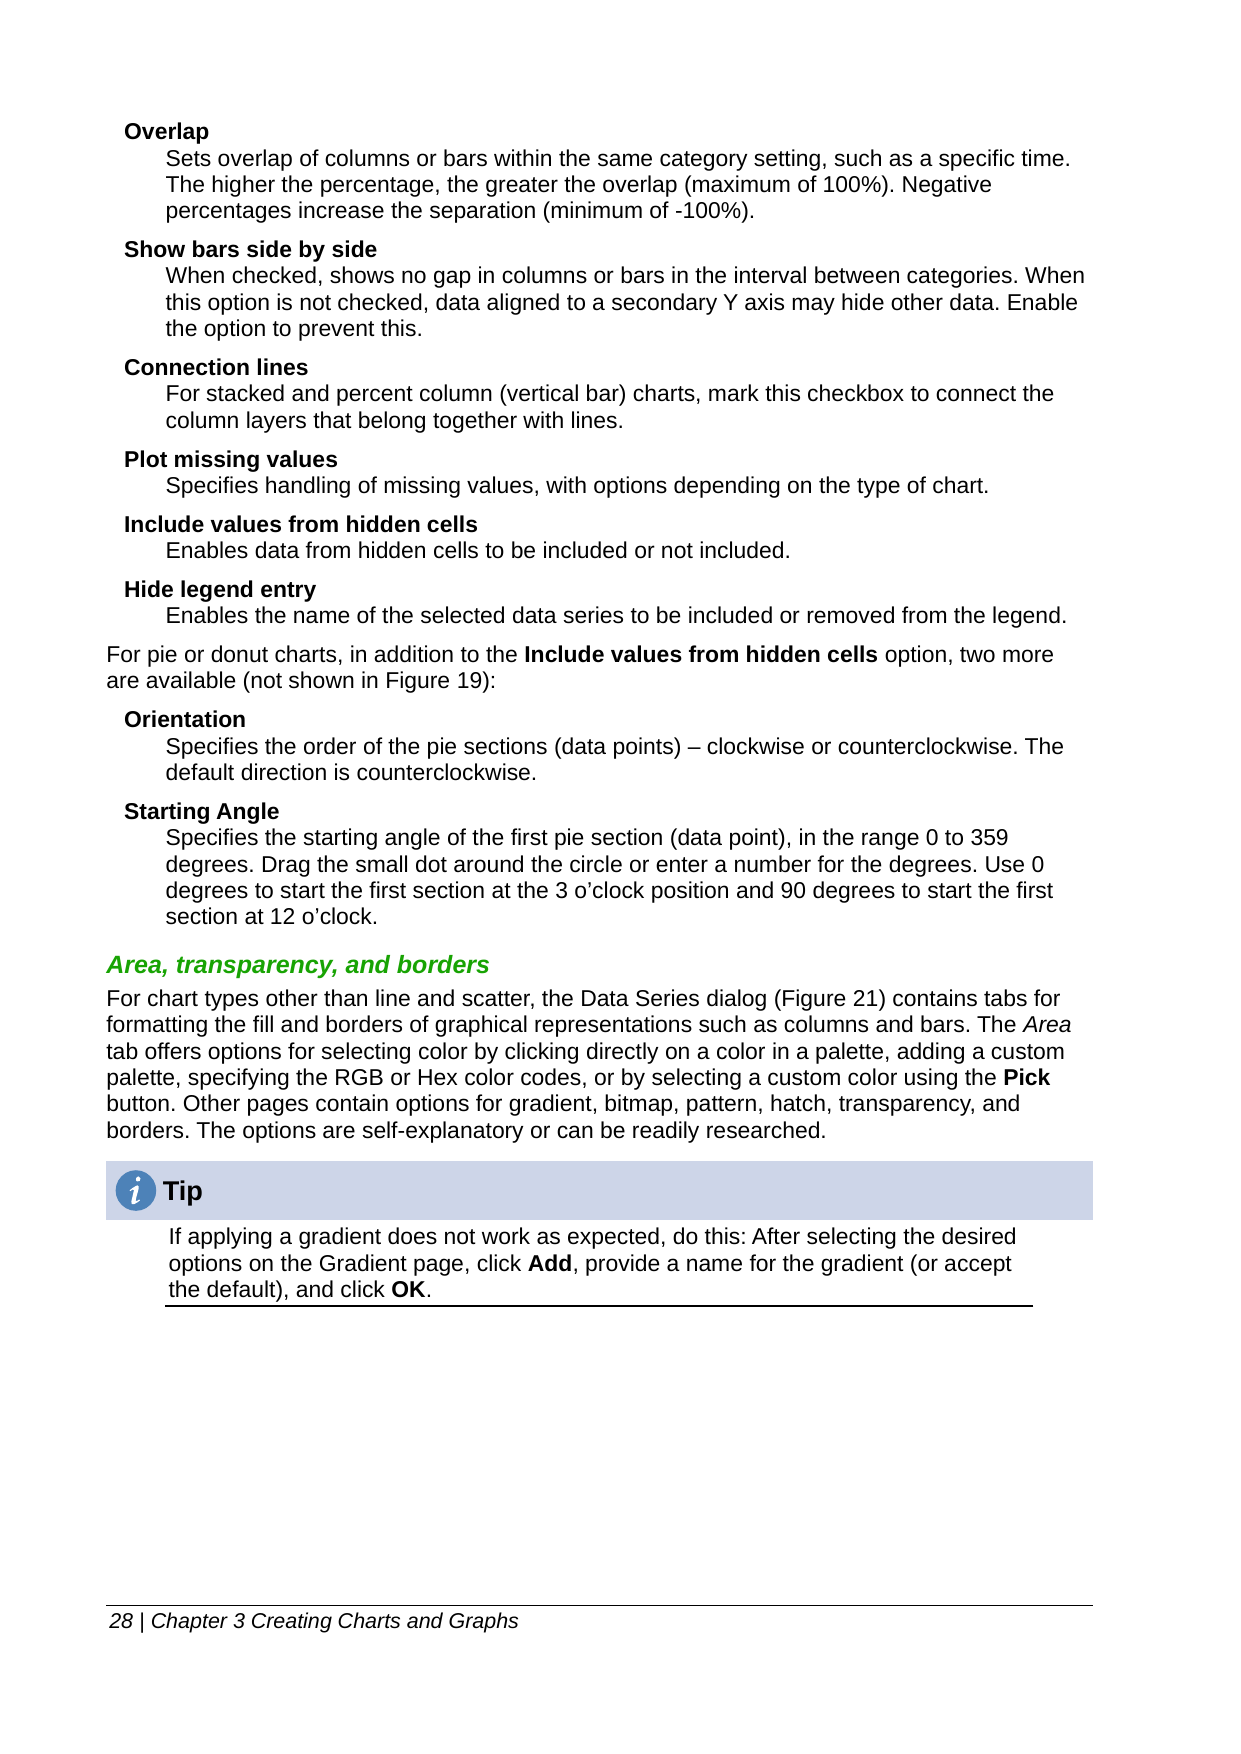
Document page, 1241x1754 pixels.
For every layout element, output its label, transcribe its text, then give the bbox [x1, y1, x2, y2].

text When checked, shows no gap in columns or bars in the interval between categories. When this option is not checked, data aligned to a secondary Y axis may hide other data. Enable the option to prevent this. [165, 262, 1093, 341]
subtitle Tip [106, 1161, 1093, 1220]
text For chart types other than line and scatter, the Data Series dialog (Figure 21) contains tabs for formatting the fill and borders of graphical representations such as columns and bars. The Area tab offers options for selecting color by clicking directly on a color in a palette, adding a custom palette, specifying the RGB or Hex color codes, or by selecting a custom color using the Pick button. Other pages contain options for gradient, bitmap, pattern, hatch, transparency, and borders. The options are self-explanatory or can be readily researched. [106, 985, 1093, 1143]
text Orientation [124, 706, 1093, 733]
text Connection lines [124, 354, 1093, 380]
text Sets overlap of columns or bars within the same category setting, such as a specific time. The higher the percentage, the greater the overlap (maximum of 100%). Negative percentages increase the separation (minimum of -100%). [165, 144, 1093, 223]
text For pie or donut charts, in addition to the Include values from hidden cells option, two more are available (not shown in Figure 19): [106, 641, 1093, 694]
text Starting Angle [124, 798, 1093, 824]
text If applying a gradient does not work as expected, do this: After selecting the desired options on the Gradient page, click Add, provide a name for the gradient (or accept the default), and click OK. [165, 1220, 1033, 1305]
text Overlap [124, 118, 1093, 144]
text Show bars side by side [124, 236, 1093, 262]
text Plot missing values [124, 446, 1093, 472]
text Enables data from hidden cells to be included or not included. [165, 537, 1093, 563]
text For stacked and percent column (vertical bar) charts, mark this checkbox to connect the column layers that belong together with lines. [165, 380, 1093, 433]
text Include values from hidden cells [124, 511, 1093, 537]
text Hide legend entry [124, 576, 1093, 602]
text Specifies the order of the pie sections (data points) – clockwise or counterclockwise. The default direction is counterclockwise. [165, 733, 1093, 785]
text Specifies handling of missing values, with options depending on the type of chart. [165, 472, 1093, 498]
text Specifies the starting angle of the first pie section (data point), in the range 0 to 359 degrees. Drag the small dot around the circle or enter a number for the degrees. Use 0 degrees to start the first section at the 3 o’clock position and 90 degrees to start the first section at 12 o’clock. [165, 824, 1093, 930]
subtitle Area, transparency, and borders [106, 950, 1093, 979]
text Enables the name of the selected data series to be included or removed from the legend. [165, 602, 1093, 629]
